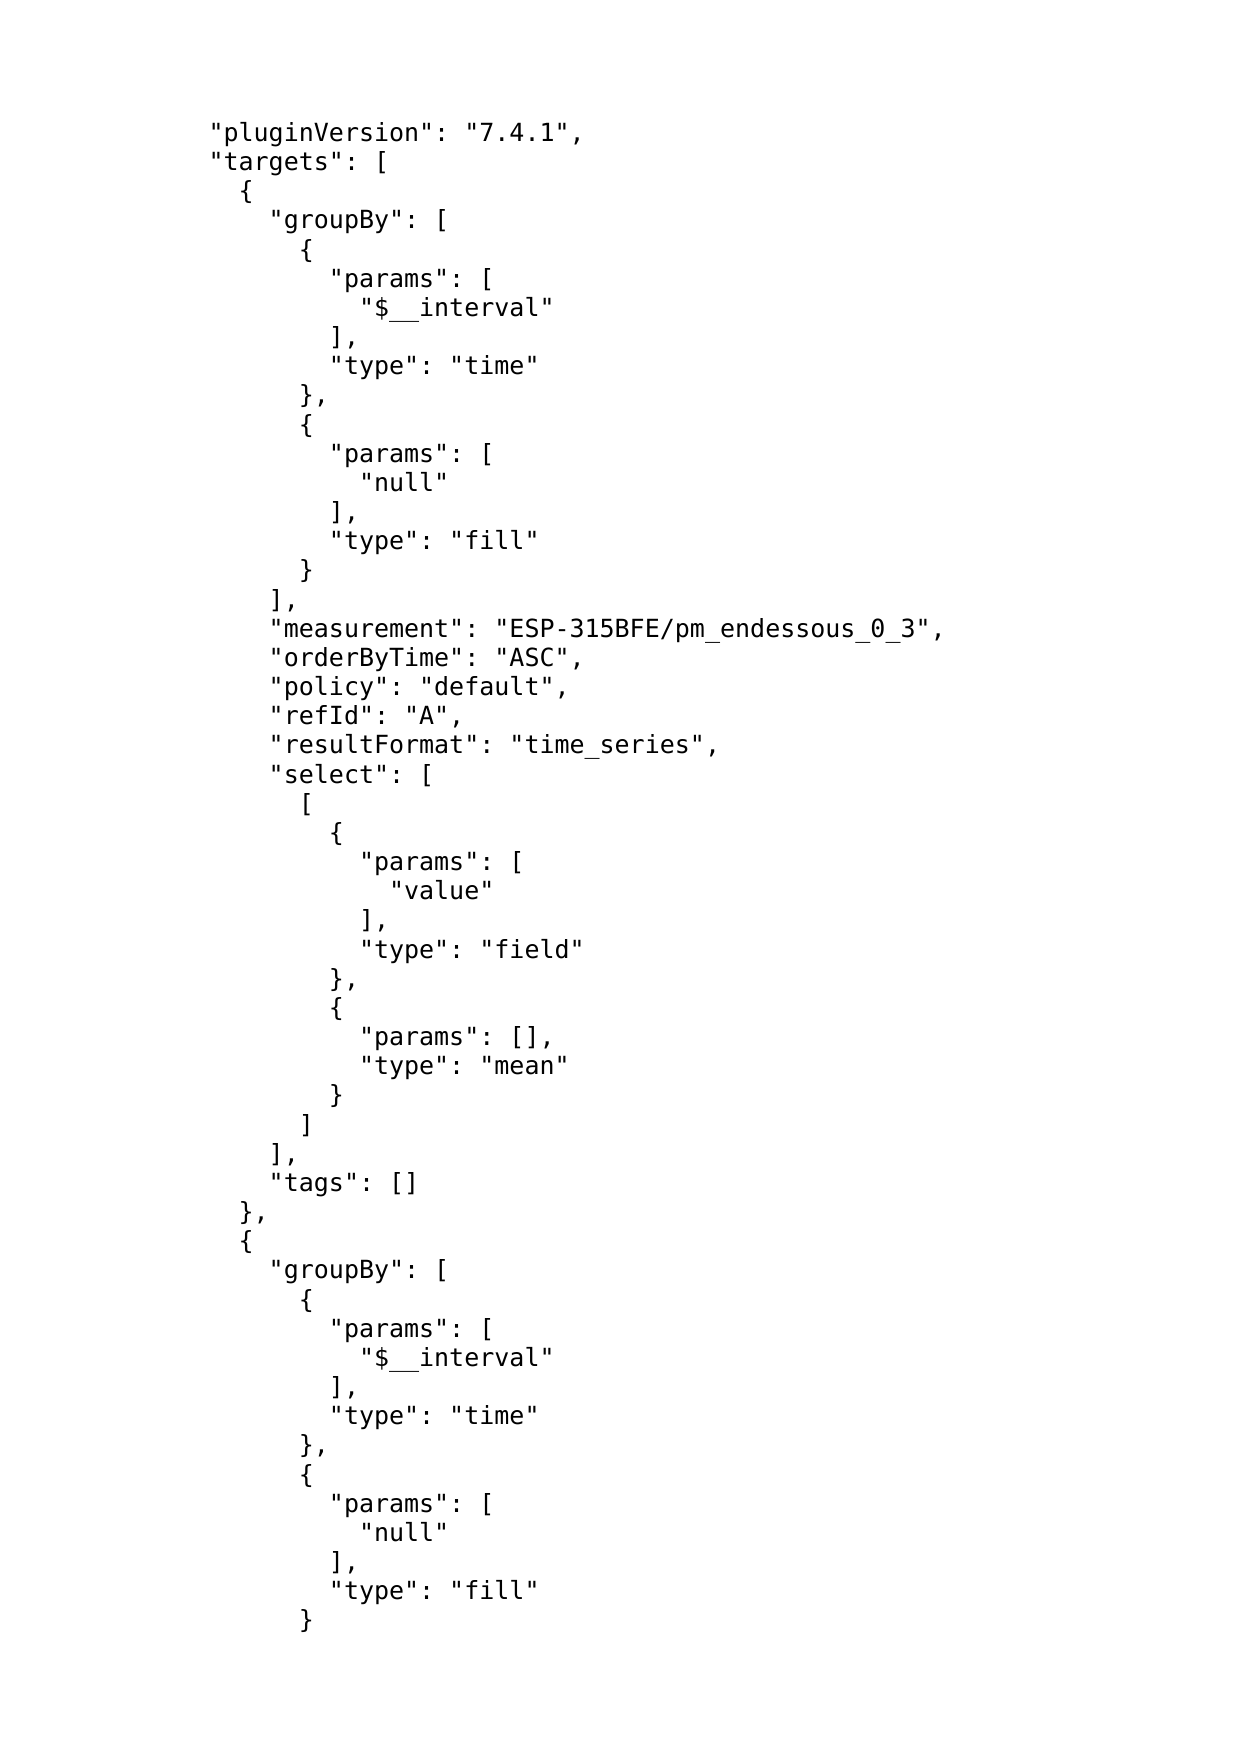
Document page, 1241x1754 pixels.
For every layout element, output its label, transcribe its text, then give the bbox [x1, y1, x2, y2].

text "pluginVersion": "7.4.1", "targets": [ { "groupBy": [ { "params": [ "$__interval" ], "type": "time" }, { "params": [ "null" ], "type": "fill" } ], "measurement": "ESP-315BFE/pm_endessous_0_3", "orderByTime": "ASC", "policy": "default", "refId": "A", "resultFormat": "time_series", "select": [ [ { "params": [ "value" ], "type": "field" }, { "params": [], "type": "mean" } ] ], "tags": [] }, { "groupBy": [ { "params": [ "$__interval" ], "type": "time" }, { "params": [ "null" ], "type": "fill" } [118, 118, 1122, 1635]
